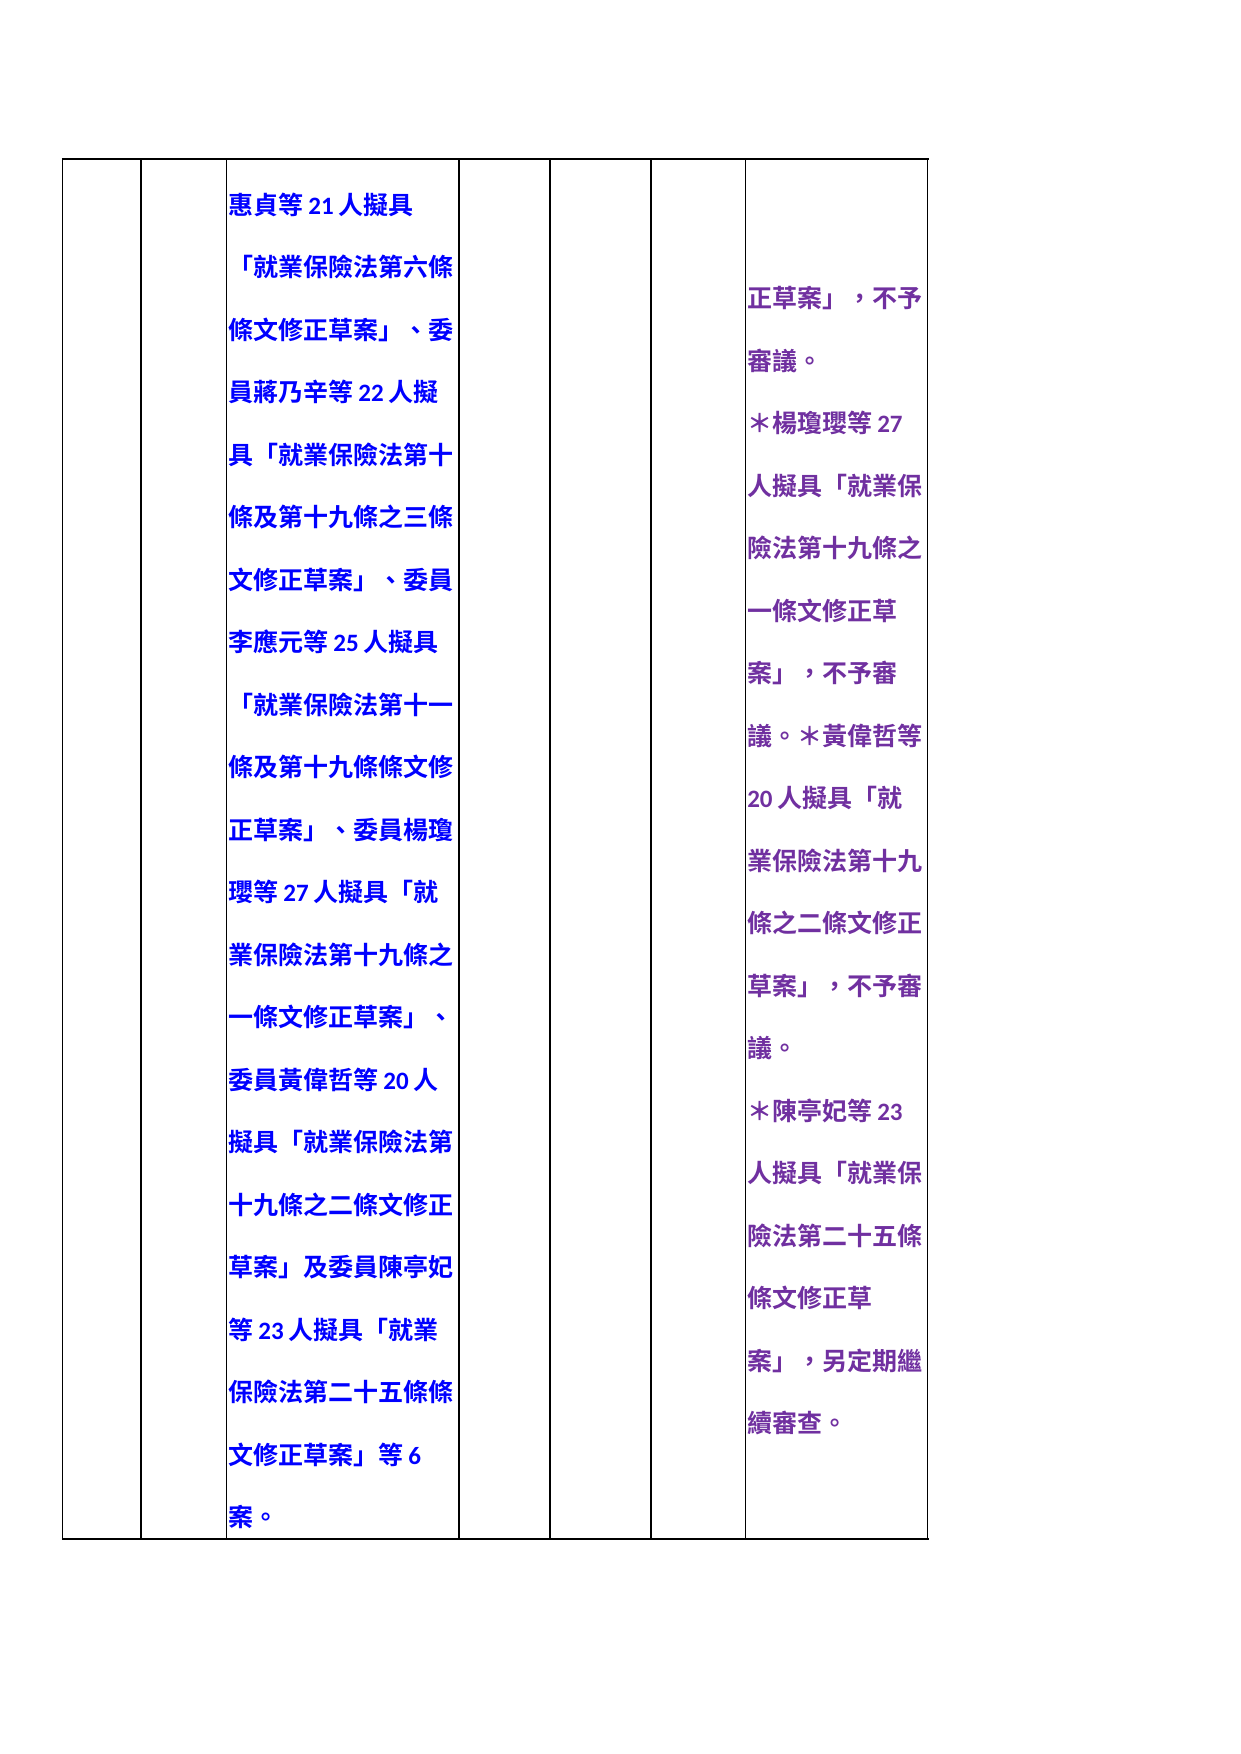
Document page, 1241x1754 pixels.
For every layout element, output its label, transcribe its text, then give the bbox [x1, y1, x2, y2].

table_cell [652, 160, 745, 1538]
table_cell 正草案」，不予審議。 ＊楊瓊瓔等27人擬具「就業保險法第十九條之一條文修正草案」，不予審議。＊黃偉哲等 20人擬具「就業保險法第十九條之二條文修正草案」，不予審議。 ＊陳亭妃等23人擬具「就業保險法第二十五條條文修正草案」，另定期繼續審查。 [746, 160, 927, 1538]
table_cell [63, 160, 140, 1538]
table_cell [460, 160, 549, 1538]
table_cell 惠貞等21人擬具「就業保險法第六條條文修正草案」、委員蔣乃辛等22人擬具「就業保險法第十條及第十九條之三條文修正草案」、委員李應元等25人擬具「就業保險法第十一條及第十九條條文修正草案」、委員楊瓊瓔等27人擬具「就業保險法第十九條之一條文修正草案」、委員黃偉哲等20人擬具「就業保險法第十九條之二條文修正草案」及委員陳亭妃等23人擬具「就業保險法第二十五條條文修正草案」等6案。 [227, 160, 458, 1538]
table_cell [142, 160, 226, 1538]
table_cell [551, 160, 650, 1538]
